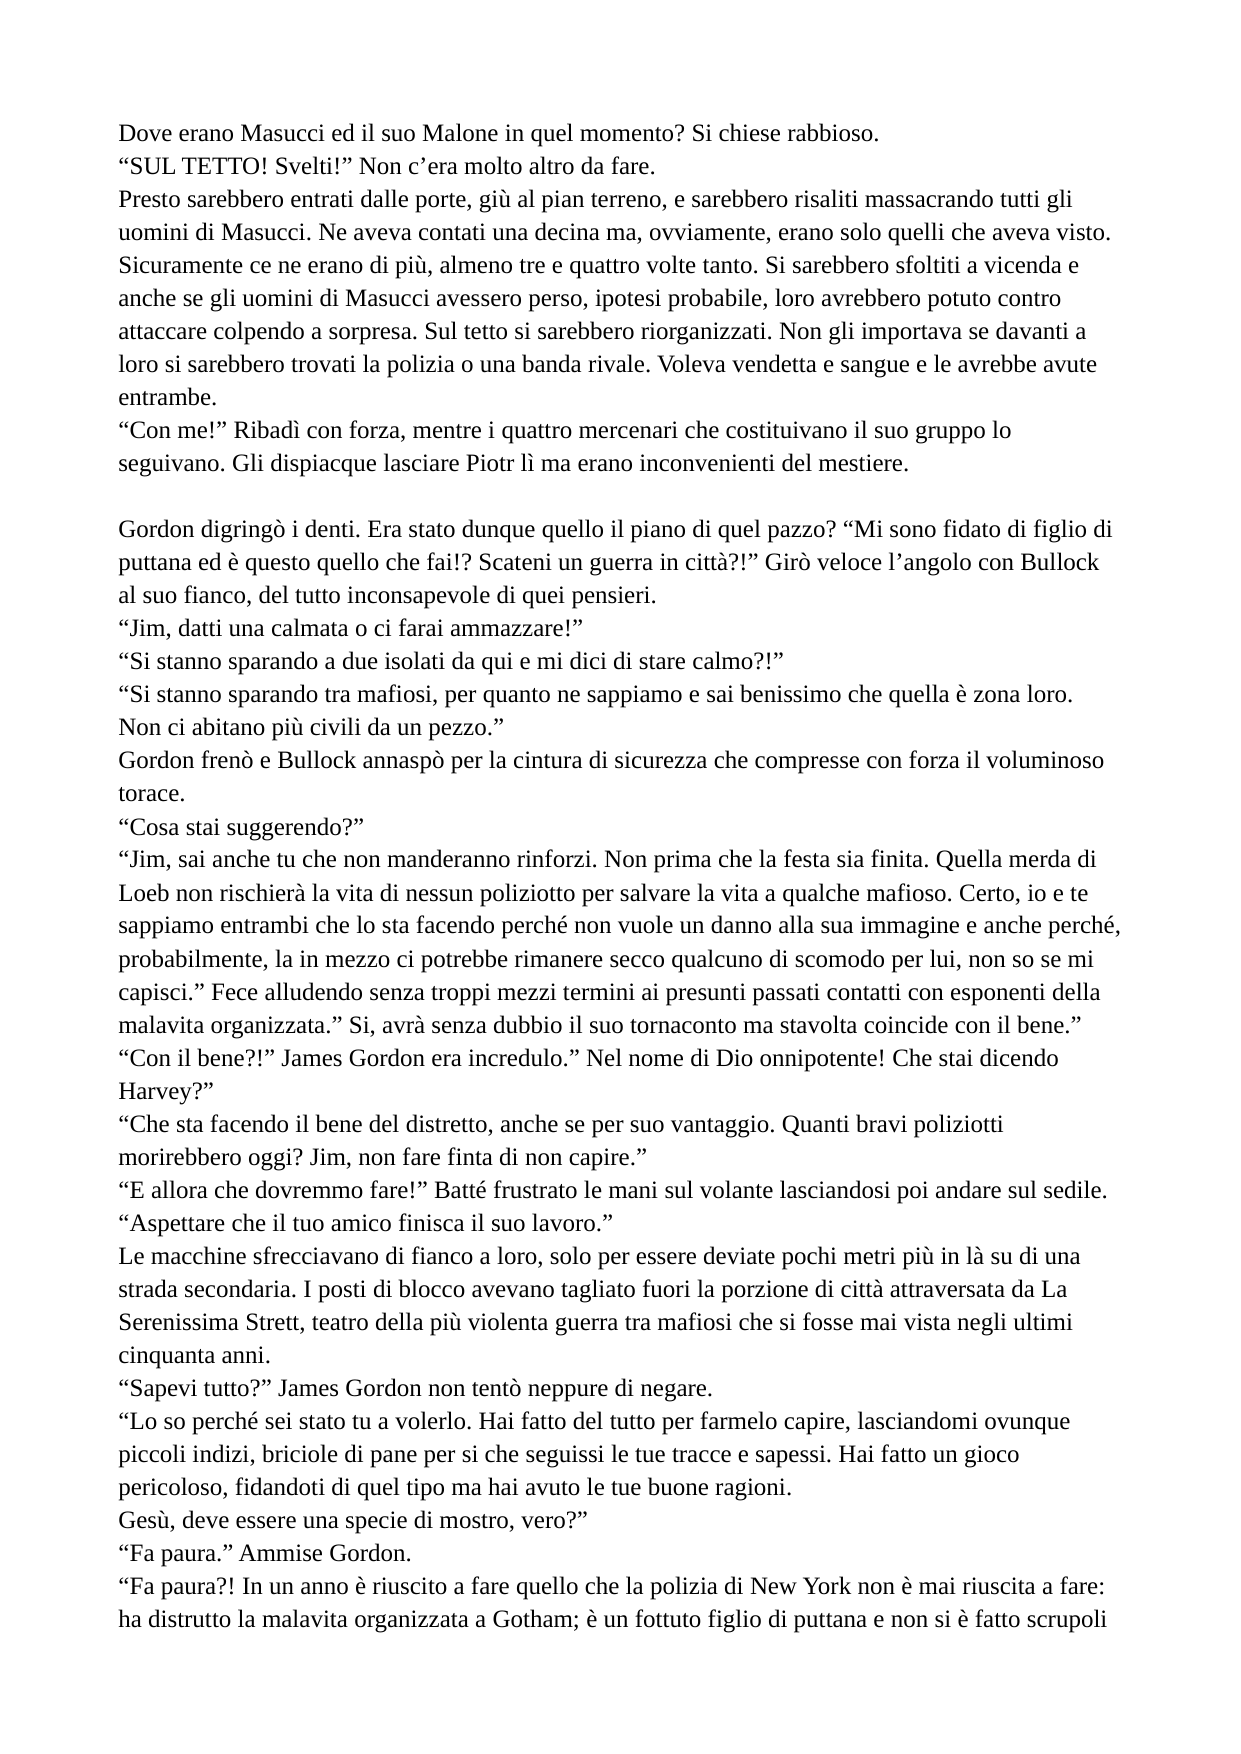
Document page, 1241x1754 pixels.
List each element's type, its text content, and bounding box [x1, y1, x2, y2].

text “SUL TETTO! Svelti!” Non c’era molto altro da fare. [118, 151, 1122, 180]
text “Che sta facendo il bene del distretto, anche se per suo vantaggio. Quanti bravi poliziotti morirebbero oggi? Jim, non fare finta di non capire.” [118, 1109, 1122, 1171]
text “Fa paura?! In un anno è riuscito a fare quello che la polizia di New York non è mai riuscita a fare: ha distrutto la malavita organizzata a Gotham; è un fottuto figlio di puttana e non si è fatto scrupoli [118, 1571, 1122, 1633]
text “Sapevi tutto?” James Gordon non tentò neppure di negare. [118, 1373, 1122, 1402]
text “Jim, datti una calmata o ci farai ammazzare!” [118, 613, 1122, 642]
text “Si stanno sparando tra mafiosi, per quanto ne sappiamo e sai benissimo che quella è zona loro. Non ci abitano più civili da un pezzo.” [118, 679, 1122, 741]
text “Con me!” Ribadì con forza, mentre i quattro mercenari che costituivano il suo gruppo lo seguivano. Gli dispiacque lasciare Piotr lì ma erano inconvenienti del mestiere. [118, 415, 1122, 477]
text “Aspettare che il tuo amico finisca il suo lavoro.” [118, 1208, 1122, 1237]
text Dove erano Masucci ed il suo Malone in quel momento? Si chiese rabbioso. [118, 118, 1122, 147]
text Gordon frenò e Bullock annaspò per la cintura di sicurezza che compresse con forza il voluminoso torace. [118, 746, 1122, 807]
text “E allora che dovremmo fare!” Batté frustrato le mani sul volante lasciandosi poi andare sul sedile. [118, 1175, 1122, 1203]
text “Si stanno sparando a due isolati da qui e mi dici di stare calmo?!” [118, 646, 1122, 675]
text “Jim, sai anche tu che non manderanno rinforzi. Non prima che la festa sia finita. Quella merda di Loeb non rischierà la vita di nessun poliziotto per salvare la vita a qualche mafioso. Certo, io e te sappiamo entrambi che lo sta facendo perché non vuole un danno alla sua immagine e anche perché, probabilmente, la in mezzo ci potrebbe rimanere secco qualcuno di scomodo per lui, non so se mi capisci.” Fece alludendo senza troppi mezzi termini ai presunti passati contatti con esponenti della malavita organizzata.” Si, avrà senza dubbio il suo tornaconto ma stavolta coincide con il bene.” [118, 844, 1122, 1038]
text “Fa paura.” Ammise Gordon. [118, 1538, 1122, 1567]
text Presto sarebbero entrati dalle porte, giù al pian terreno, e sarebbero risaliti massacrando tutti gli uomini di Masucci. Ne aveva contati una decina ma, ovviamente, erano solo quelli che aveva visto. Sicuramente ce ne erano di più, almeno tre e quattro volte tanto. Si sarebbero sfoltiti a vicenda e anche se gli uomini di Masucci avessero perso, ipotesi probabile, loro avrebbero potuto contro attaccare colpendo a sorpresa. Sul tetto si sarebbero riorganizzati. Non gli importava se davanti a loro si sarebbero trovati la polizia o una banda rivale. Voleva vendetta e sangue e le avrebbe avute entrambe. [118, 184, 1122, 411]
text “Cosa stai suggerendo?” [118, 812, 1122, 840]
text Gesù, deve essere una specie di mostro, vero?” [118, 1505, 1122, 1534]
text Gordon digringò i denti. Era stato dunque quello il piano di quel pazzo? “Mi sono fidato di figlio di puttana ed è questo quello che fai!? Scateni un guerra in città?!” Girò veloce l’angolo con Bullock al suo fianco, del tutto inconsapevole di quei pensieri. [118, 514, 1122, 609]
text Le macchine sfrecciavano di fianco a loro, solo per essere deviate pochi metri più in là su di una strada secondaria. I posti di blocco avevano tagliato fuori la porzione di città attraversata da La Serenissima Strett, teatro della più violenta guerra tra mafiosi che si fosse mai vista negli ultimi cinquanta anni. [118, 1241, 1122, 1369]
text “Lo so perché sei stato tu a volerlo. Hai fatto del tutto per farmelo capire, lasciandomi ovunque piccoli indizi, briciole di pane per si che seguissi le tue tracce e sapessi. Hai fatto un gioco pericoloso, fidandoti di quel tipo ma hai avuto le tue buone ragioni. [118, 1406, 1122, 1501]
text “Con il bene?!” James Gordon era incredulo.” Nel nome di Dio onnipotente! Che stai dicendo Harvey?” [118, 1043, 1122, 1104]
